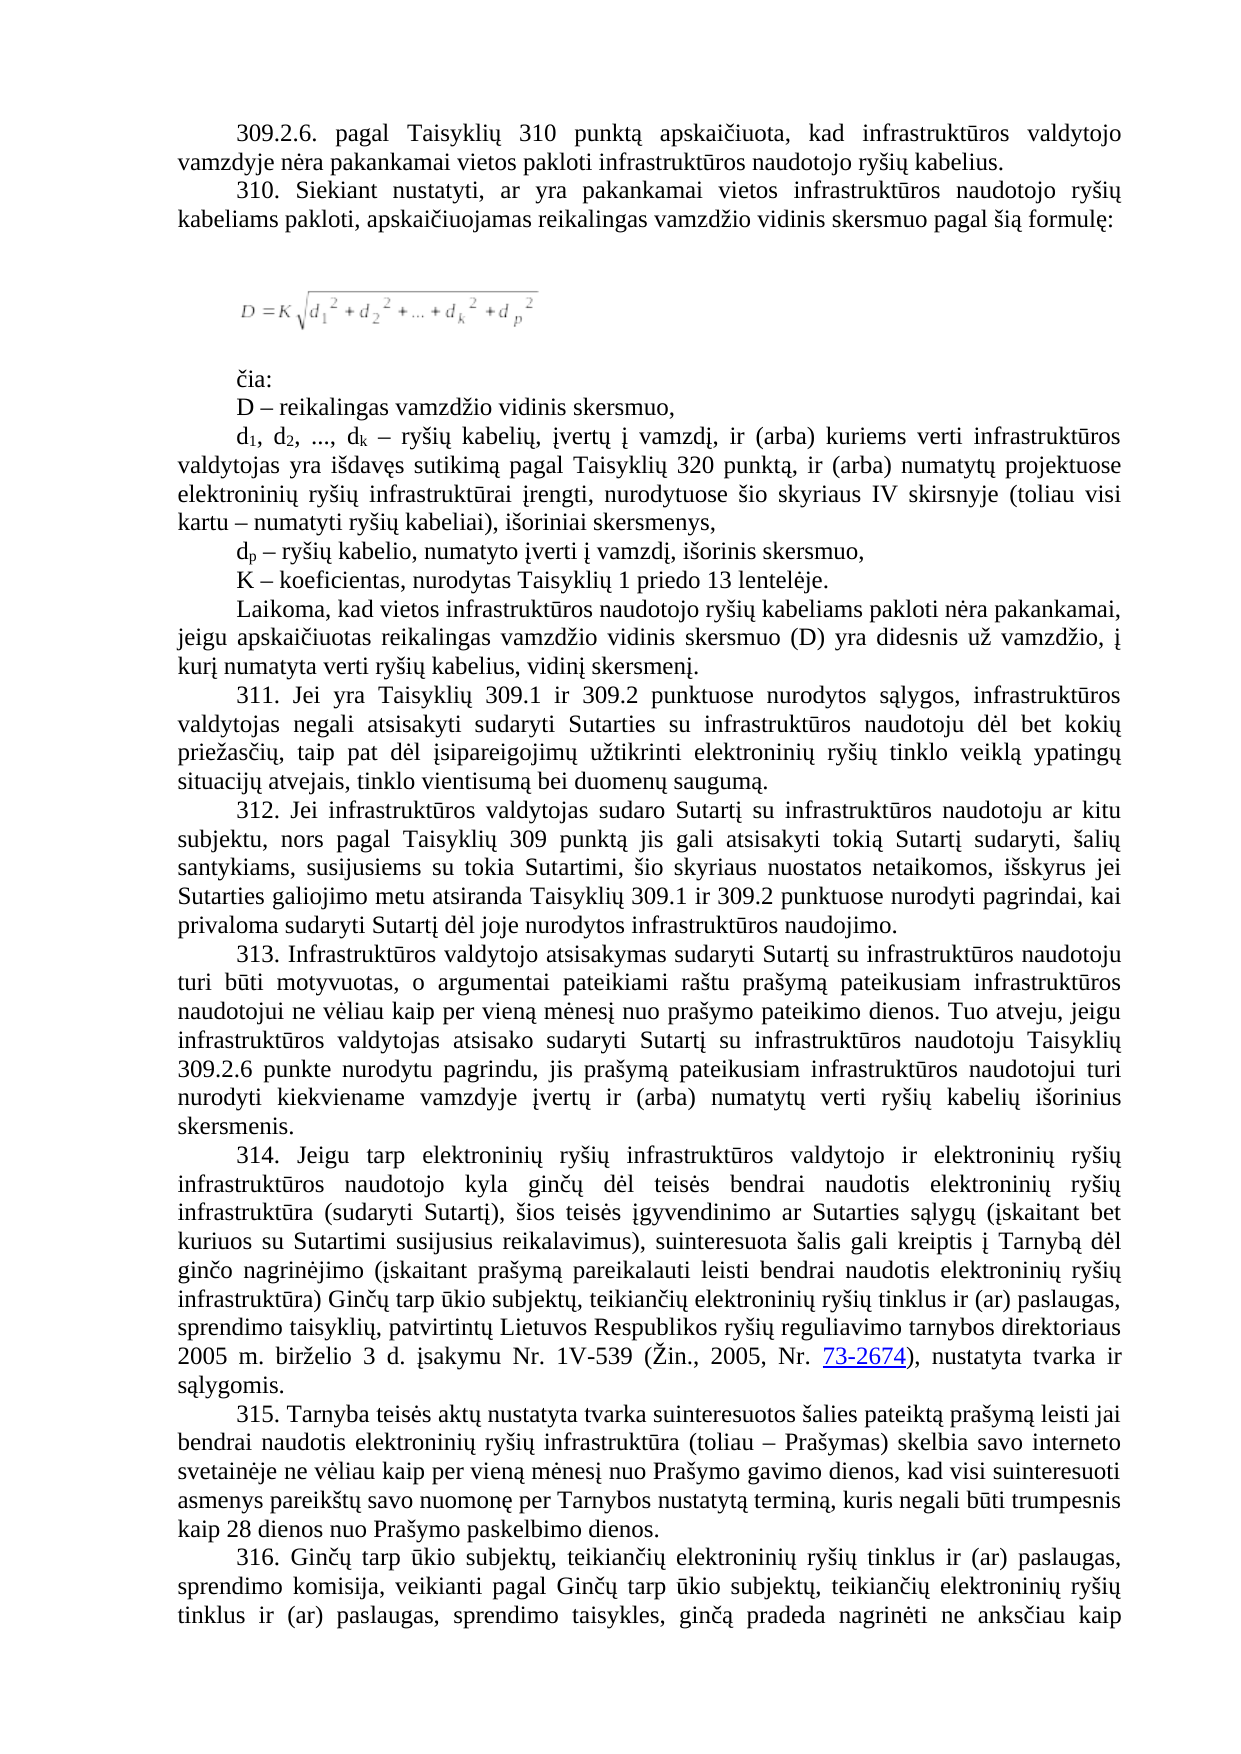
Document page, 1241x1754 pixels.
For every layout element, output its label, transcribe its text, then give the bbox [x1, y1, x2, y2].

text 310. Siekiant nustatyti, ar yra pakankamai vietos infrastruktūros naudotojo ryšių kabeliams pakloti, apskaičiuojamas reikalingas vamzdžio vidinis skersmuo pagal šią formulę: [177, 176, 1122, 233]
text 316. Ginčų tarp ūkio subjektų, teikiančių elektroninių ryšių tinklus ir (ar) paslaugas, sprendimo komisija, veikianti pagal Ginčų tarp ūkio subjektų, teikiančių elektroninių ryšių tinklus ir (ar) paslaugas, sprendimo taisykles, ginčą pradeda nagrinėti ne anksčiau kaip [177, 1542, 1122, 1629]
text Laikoma, kad vietos infrastruktūros naudotojo ryšių kabeliams pakloti nėra pakankamai, jeigu apskaičiuotas reikalingas vamzdžio vidinis skersmuo (D) yra didesnis už vamzdžio, į kurį numatyta verti ryšių kabelius, vidinį skersmenį. [177, 594, 1122, 680]
text 315. Tarnyba teisės aktų nustatyta tvarka suinteresuotos šalies pateiktą prašymą leisti jai bendrai naudotis elektroninių ryšių infrastruktūra (toliau – Prašymas) skelbia savo interneto svetainėje ne vėliau kaip per vieną mėnesį nuo Prašymo gavimo dienos, kad visi suinteresuoti asmenys pareikštų savo nuomonę per Tarnybos nustatytą terminą, kuris negali būti trumpesnis kaip 28 dienos nuo Prašymo paskelbimo dienos. [177, 1399, 1122, 1542]
text 314. Jeigu tarp elektroninių ryšių infrastruktūros valdytojo ir elektroninių ryšių infrastruktūros naudotojo kyla ginčų dėl teisės bendrai naudotis elektroninių ryšių infrastruktūra (sudaryti Sutartį), šios teisės įgyvendinimo ar Sutarties sąlygų (įskaitant bet kuriuos su Sutartimi susijusius reikalavimus), suinteresuota šalis gali kreiptis į Tarnybą dėl ginčo nagrinėjimo (įskaitant prašymą pareikalauti leisti bendrai naudotis elektroninių ryšių infrastruktūra) Ginčų tarp ūkio subjektų, teikiančių elektroninių ryšių tinklus ir (ar) paslaugas, sprendimo taisyklių, patvirtintų Lietuvos Respublikos ryšių reguliavimo tarnybos direktoriaus 2005 m. birželio 3 d. įsakymu Nr. 1V-539 (Žin., 2005, Nr. 73-2674), nustatyta tvarka ir sąlygomis. [177, 1140, 1122, 1399]
text 313. Infrastruktūros valdytojo atsisakymas sudaryti Sutartį su infrastruktūros naudotoju turi būti motyvuotas, o argumentai pateikiami raštu prašymą pateikusiam infrastruktūros naudotojui ne vėliau kaip per vieną mėnesį nuo prašymo pateikimo dienos. Tuo atveju, jeigu infrastruktūros valdytojas atsisako sudaryti Sutartį su infrastruktūros naudotoju Taisyklių 309.2.6 punkte nurodytu pagrindu, jis prašymą pateikusiam infrastruktūros naudotojui turi nurodyti kiekviename vamzdyje įvertų ir (arba) numatytų verti ryšių kabelių išorinius skersmenis. [177, 939, 1122, 1140]
text K – koeficientas, nurodytas Taisyklių 1 priedo 13 lentelėje. [177, 565, 1122, 594]
text dp – ryšių kabelio, numatyto įverti į vamzdį, išorinis skersmuo, [177, 536, 1122, 565]
text D – reikalingas vamzdžio vidinis skersmuo, [177, 392, 1122, 421]
text d1, d2, ..., dk – ryšių kabelių, įvertų į vamzdį, ir (arba) kuriems verti infrastruktūros valdytojas yra išdavęs sutikimą pagal Taisyklių 320 punktą, ir (arba) numatytų projektuose elektroninių ryšių infrastruktūrai įrengti, nurodytuose šio skyriaus IV skirsnyje (toliau visi kartu – numatyti ryšių kabeliai), išoriniai skersmenys, [177, 421, 1122, 536]
text čia: [177, 364, 1122, 392]
text 312. Jei infrastruktūros valdytojas sudaro Sutartį su infrastruktūros naudotoju ar kitu subjektu, nors pagal Taisyklių 309 punktą jis gali atsisakyti tokią Sutartį sudaryti, šalių santykiams, susijusiems su tokia Sutartimi, šio skyriaus nuostatos netaikomos, išskyrus jei Sutarties galiojimo metu atsiranda Taisyklių 309.1 ir 309.2 punktuose nurodyti pagrindai, kai privaloma sudaryti Sutartį dėl joje nurodytos infrastruktūros naudojimo. [177, 795, 1122, 939]
text 309.2.6. pagal Taisyklių 310 punktą apskaičiuota, kad infrastruktūros valdytojo vamzdyje nėra pakankamai vietos pakloti infrastruktūros naudotojo ryšių kabelius. [177, 118, 1122, 176]
text D = K ((d1)^2 + (d2)^2 + ... + (dk)^2 + (dp)^2)^1/2 [177, 262, 1122, 335]
text 311. Jei yra Taisyklių 309.1 ir 309.2 punktuose nurodytos sąlygos, infrastruktūros valdytojas negali atsisakyti sudaryti Sutarties su infrastruktūros naudotoju dėl bet kokių priežasčių, taip pat dėl įsipareigojimų užtikrinti elektroninių ryšių tinklo veiklą ypatingų situacijų atvejais, tinklo vientisumą bei duomenų saugumą. [177, 680, 1122, 795]
